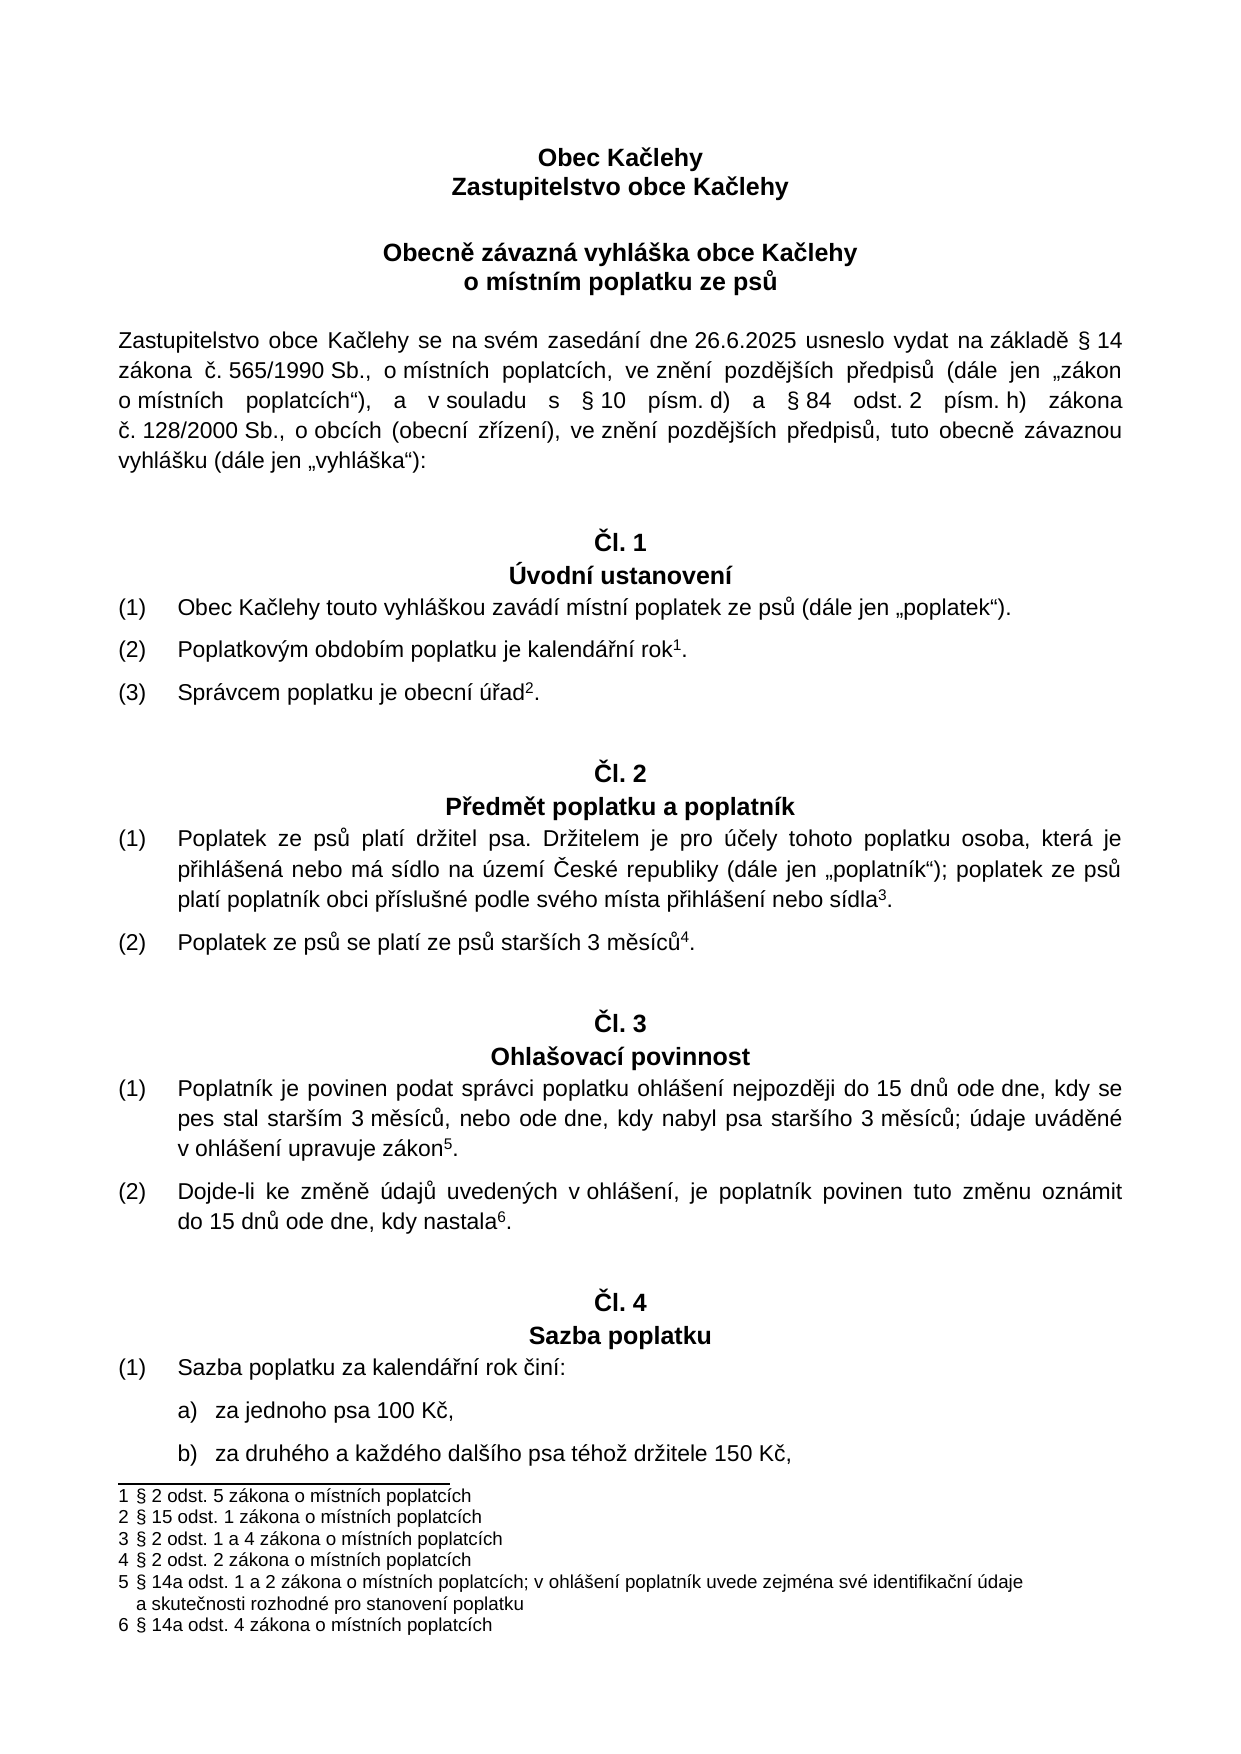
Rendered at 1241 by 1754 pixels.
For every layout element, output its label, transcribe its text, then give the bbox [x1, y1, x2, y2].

subtitle Čl. 3 Ohlašovací povinnost [118, 1009, 1122, 1071]
list Správcem poplatku je obecní úřad. [118, 679, 1122, 706]
list Poplatník je povinen podat správci poplatku ohlášení nejpozději do 15 dnů ode dne, kdy se pes stal starším 3 měsíců, nebo ode dne, kdy nabyl psa staršího 3 měsíců; údaje uváděné v ohlášení upravuje zákon. [118, 1075, 1122, 1162]
subtitle Obecně závazná vyhláška obce Kačlehy o místním poplatku ze psů [118, 238, 1122, 295]
list § 2 odst. 5 zákona o místních poplatcích [118, 1484, 1122, 1506]
list Poplatkovým obdobím poplatku je kalendářní rok. [118, 636, 1122, 663]
text Zastupitelstvo obce Kačlehy se na svém zasedání dne 26.6.2025 usneslo vydat na základě § 14 zákona č. 565/1990 Sb., o místních poplatcích, ve znění pozdějších předpisů (dále jen „zákon o místních poplatcích“), a v souladu s § 10 písm. d) a § 84 odst. 2 písm. h) zákona č. 128/2000 Sb., o obcích (obecní zřízení), ve znění pozdějších předpisů, tuto obecně závaznou vyhlášku (dále jen „vyhláška“): [118, 327, 1122, 474]
list § 15 odst. 1 zákona o místních poplatcích [118, 1506, 1122, 1528]
list § 14a odst. 4 zákona o místních poplatcích [118, 1614, 1122, 1635]
list Sazba poplatku za kalendářní rok činí: [118, 1354, 1122, 1381]
list Obec Kačlehy touto vyhláškou zavádí místní poplatek ze psů (dále jen „poplatek“). [118, 594, 1122, 620]
list Poplatek ze psů se platí ze psů starších 3 měsíců. [118, 928, 1122, 955]
list § 2 odst. 2 zákona o místních poplatcích [118, 1549, 1122, 1571]
subtitle Čl. 1 Úvodní ustanovení [118, 528, 1122, 589]
list § 2 odst. 1 a 4 zákona o místních poplatcích [118, 1528, 1122, 1549]
list Poplatek ze psů platí držitel psa. Držitelem je pro účely tohoto poplatku osoba, která je přihlášená nebo má sídlo na území České republiky (dále jen „poplatník“); poplatek ze psů platí poplatník obci příslušné podle svého místa přihlášení nebo sídla. [118, 825, 1122, 912]
list za druhého a každého dalšího psa téhož držitele 150 Kč, [177, 1440, 1122, 1466]
list za jednoho psa 100 Kč, [177, 1397, 1122, 1423]
subtitle Čl. 4 Sazba poplatku [118, 1288, 1122, 1350]
text Obec Kačlehy Zastupitelstvo obce Kačlehy [118, 143, 1122, 201]
list § 14a odst. 1 a 2 zákona o místních poplatcích; v ohlášení poplatník uvede zejména své identifikační údaje a skutečnosti rozhodné pro stanovení poplatku [118, 1571, 1122, 1614]
list Dojde-li ke změně údajů uvedených v ohlášení, je poplatník povinen tuto změnu oznámit do 15 dnů ode dne, kdy nastala. [118, 1178, 1122, 1234]
subtitle Čl. 2 Předmět poplatku a poplatník [118, 759, 1122, 821]
